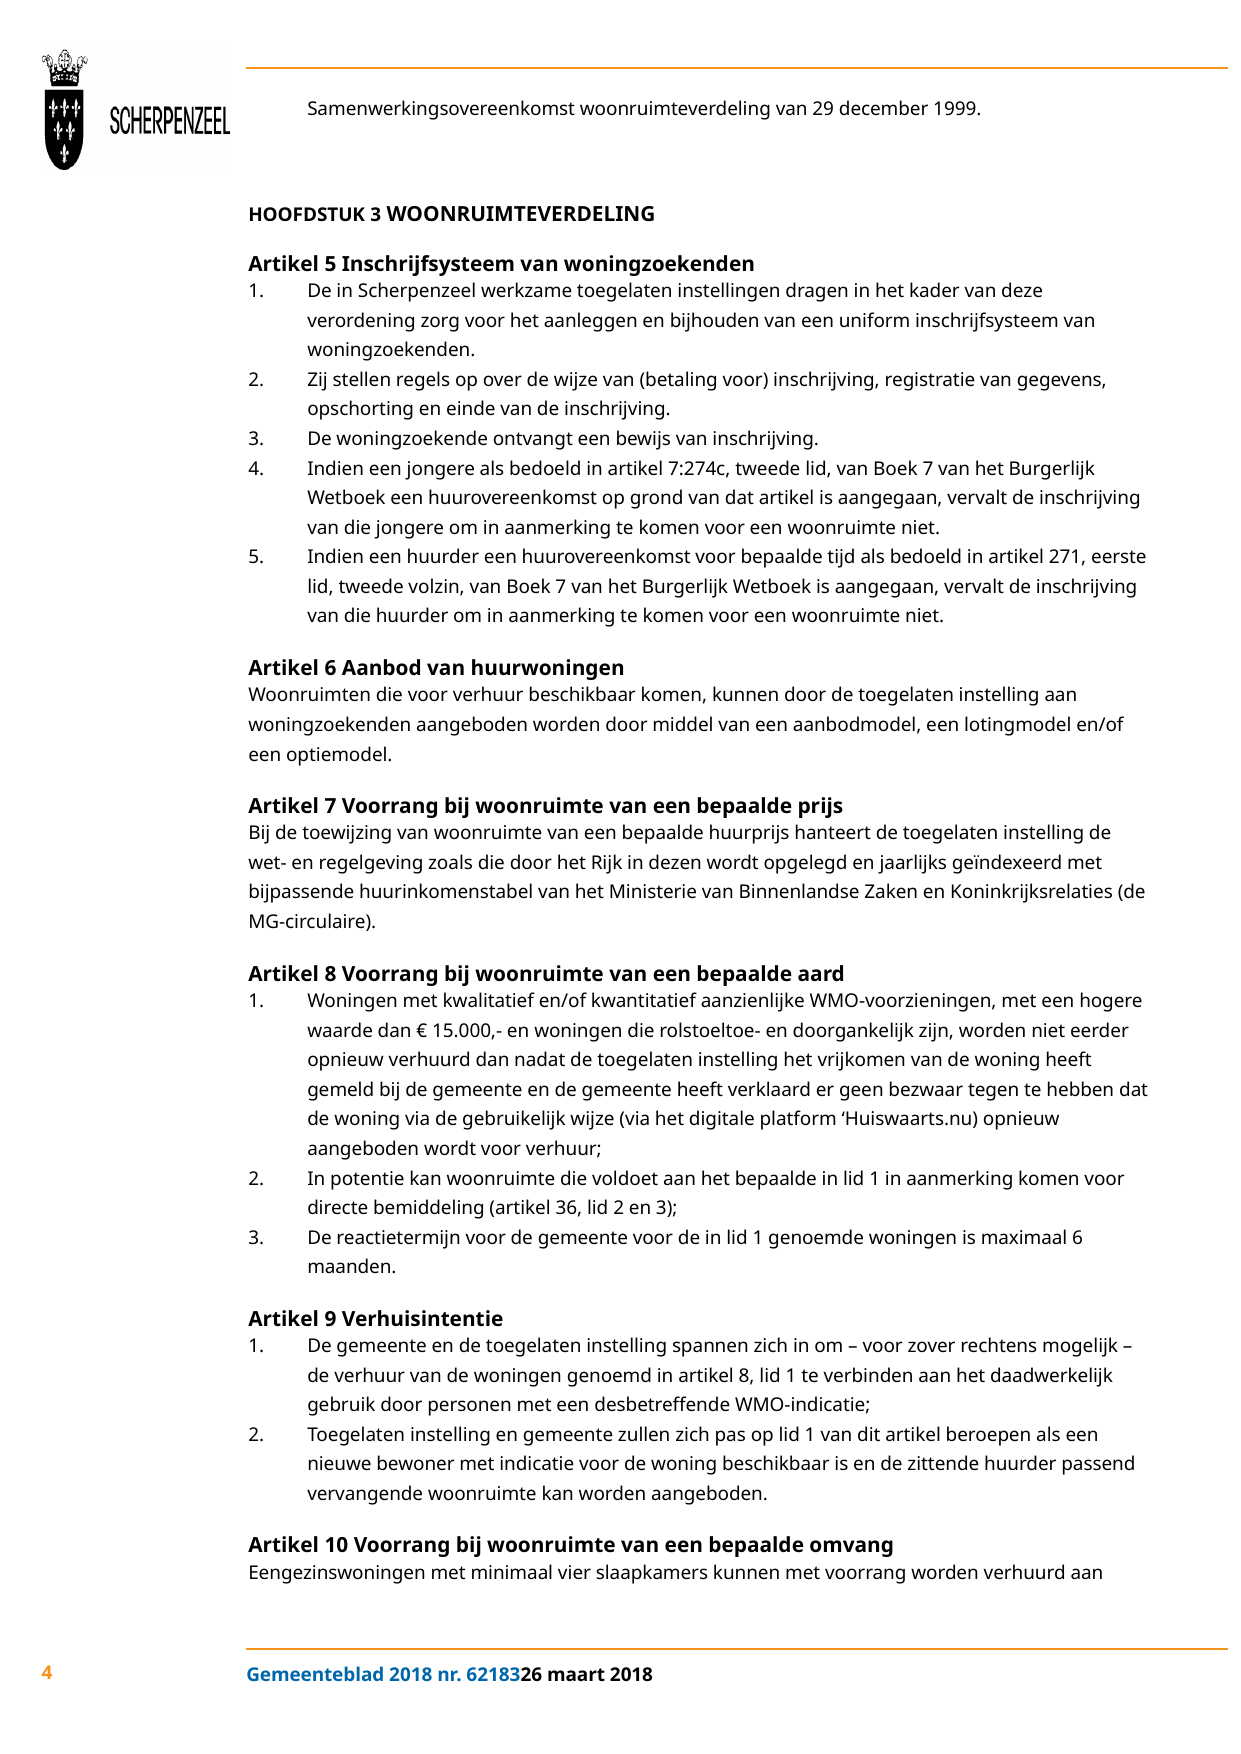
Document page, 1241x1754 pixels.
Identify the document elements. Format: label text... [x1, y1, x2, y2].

text HOOFDSTUK 3 WOONRUIMTEVERDELING [248, 199, 1152, 228]
text Artikel 7 Voorrang bij woonruimte van een bepaalde prijs [248, 791, 1152, 819]
list De gemeente en de toegelaten instelling spannen zich in om – voor zover rechtens mogelijk – de verhuur van de woningen genoemd in artikel 8, lid 1 te verbinden aan het daadwerkelijk gebruik door personen met een desbetreffende WMO-indicatie; [248, 1332, 1152, 1417]
list Zij stellen regels op over de wijze van (betaling voor) inschrijving, registratie van gegevens, opschorting en einde van de inschrijving. [248, 366, 1152, 421]
list Samenwerkingsovereenkomst woonruimteverdeling van 29 december 1999. [248, 95, 1152, 121]
list Indien een jongere als bedoeld in artikel 7:274c, tweede lid, van Boek 7 van het Burgerlijk Wetboek een huurovereenkomst op grond van dat artikel is aangegaan, vervalt de inschrijving van die jongere om in aanmerking te komen voor een woonruimte niet. [248, 455, 1152, 540]
picture [41, 47, 231, 172]
text Artikel 10 Voorrang bij woonruimte van een bepaalde omvang [248, 1531, 1152, 1559]
text Artikel 6 Aanbod van huurwoningen [248, 653, 1152, 682]
text Eengezinswoningen met minimaal vier slaapkamers kunnen met voorrang worden verhuurd aan [248, 1559, 1152, 1585]
text Artikel 5 Inschrijfsysteem van woningzoekenden [248, 249, 1152, 277]
list Toegelaten instelling en gemeente zullen zich pas op lid 1 van dit artikel beroepen als een nieuwe bewoner met indicatie voor de woning beschikbaar is en de zittende huurder passend vervangende woonruimte kan worden aangeboden. [248, 1421, 1152, 1506]
list Woningen met kwalitatief en/of kwantitatief aanzienlijke WMO-voorzieningen, met een hogere waarde dan € 15.000,- en woningen die rolstoeltoe- en doorgankelijk zijn, worden niet eerder opnieuw verhuurd dan nadat de toegelaten instelling het vrijkomen van de woning heeft gemeld bij de gemeente en de gemeente heeft verklaard er geen bezwaar tegen te hebben dat de woning via de gebruikelijk wijze (via het digitale platform ‘Huiswaarts.nu) opnieuw aangeboden wordt voor verhuur; [248, 987, 1152, 1161]
text Bij de toewijzing van woonruimte van een bepaalde huurprijs hanteert de toegelaten instelling de wet- en regelgeving zoals die door het Rijk in dezen wordt opgelegd en jaarlijks geïndexeerd met bijpassende huurinkomenstabel van het Ministerie van Binnenlandse Zaken en Koninkrijksrelaties (de MG-circulaire). [248, 819, 1152, 934]
list De in Scherpenzeel werkzame toegelaten instellingen dragen in het kader van deze verordening zorg voor het aanleggen en bijhouden van een uniform inschrijfsysteem van woningzoekenden. [248, 277, 1152, 362]
text Artikel 8 Voorrang bij woonruimte van een bepaalde aard [248, 959, 1152, 987]
list In potentie kan woonruimte die voldoet aan het bepaalde in lid 1 in aanmerking komen voor directe bemiddeling (artikel 36, lid 2 en 3); [248, 1165, 1152, 1220]
list De reactietermijn voor de gemeente voor de in lid 1 genoemde woningen is maximaal 6 maanden. [248, 1224, 1152, 1279]
text Woonruimten die voor verhuur beschikbaar komen, kunnen door de toegelaten instelling aan woningzoekenden aangeboden worden door middel van een aanbodmodel, een lotingmodel en/of een optiemodel. [248, 682, 1152, 766]
list De woningzoekende ontvangt een bewijs van inschrijving. [248, 425, 1152, 451]
list Indien een huurder een huurovereenkomst voor bepaalde tijd als bedoeld in artikel 271, eerste lid, tweede volzin, van Boek 7 van het Burgerlijk Wetboek is aangegaan, vervalt de inschrijving van die huurder om in aanmerking te komen voor een woonruimte niet. [248, 543, 1152, 628]
text Artikel 9 Verhuisintentie [248, 1304, 1152, 1332]
